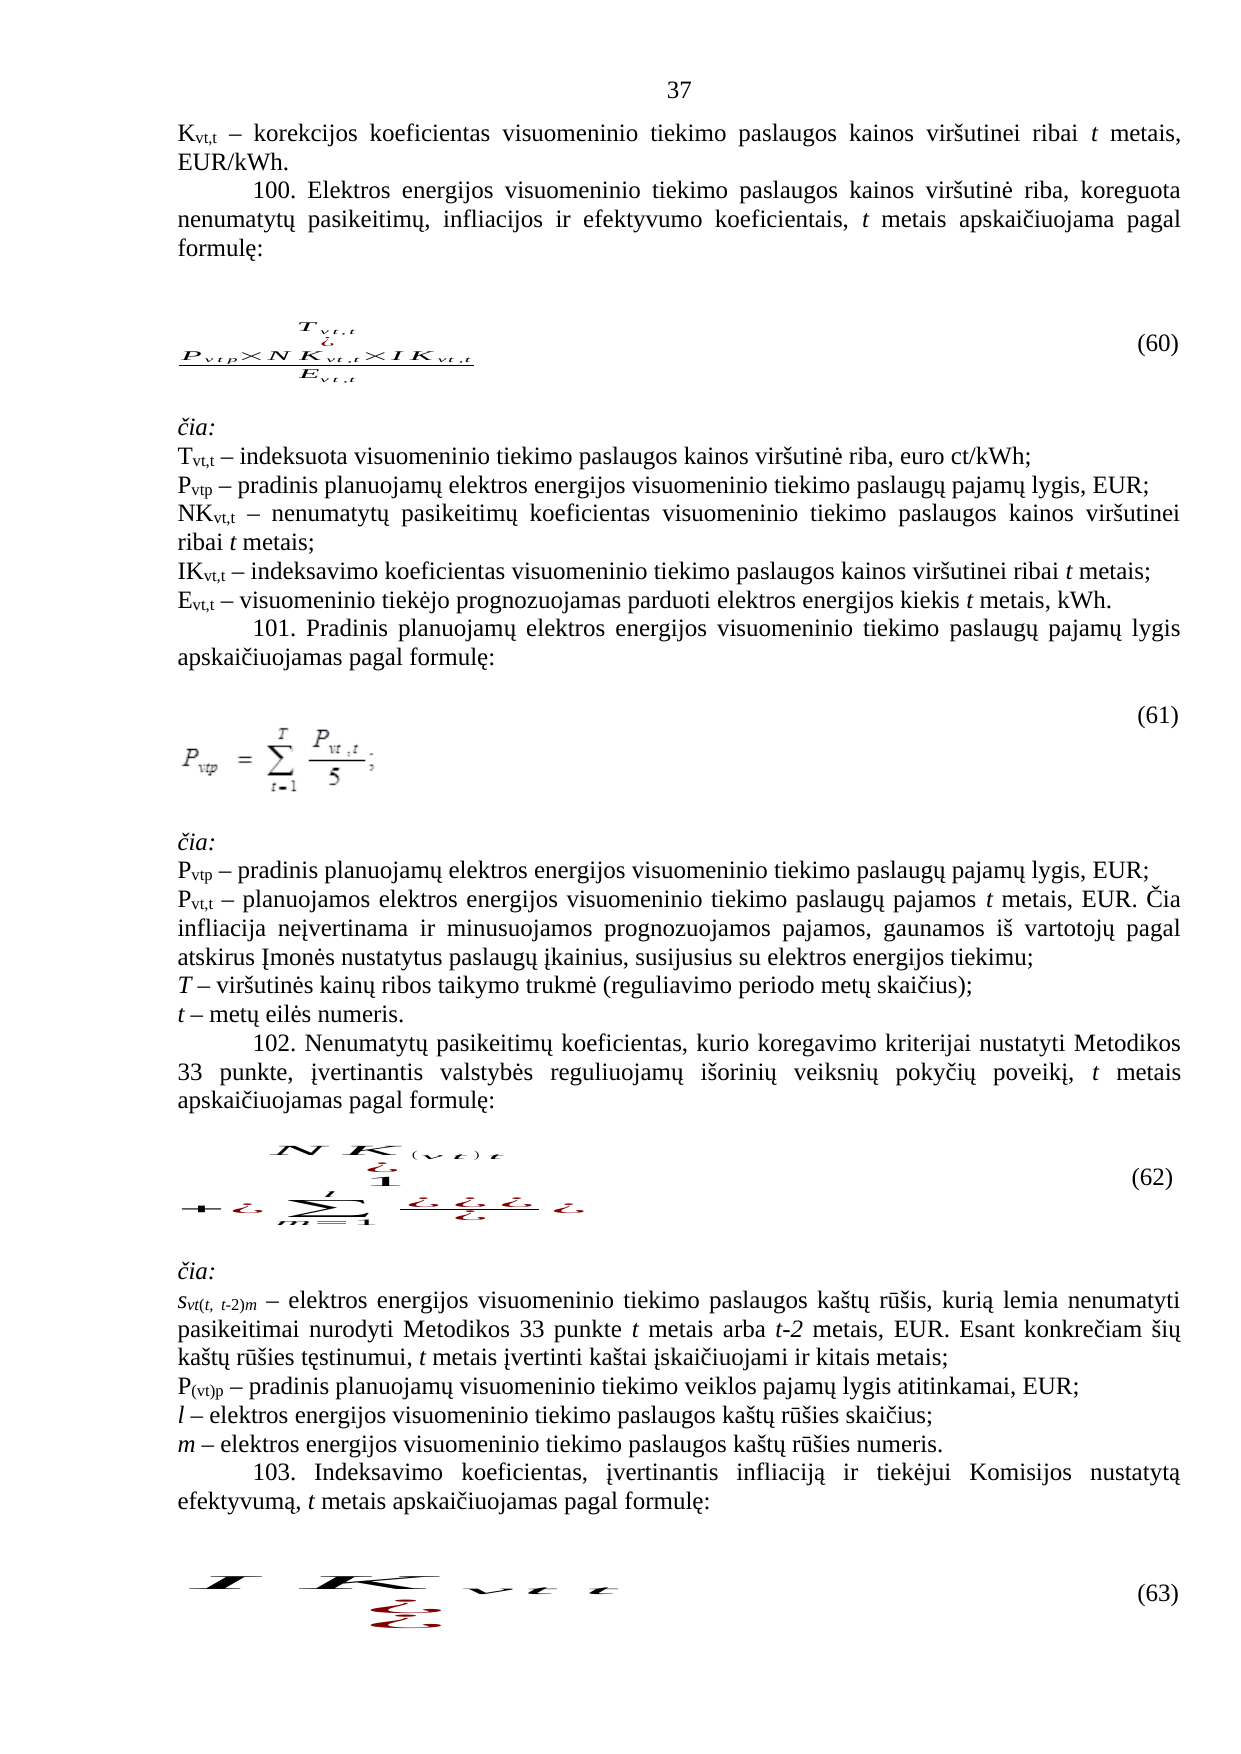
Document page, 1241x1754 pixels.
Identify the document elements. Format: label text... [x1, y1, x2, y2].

text Pvtp – pradinis planuojamų elektros energijos visuomeninio tiekimo paslaugų pajamų lygis, EUR; [177, 470, 1181, 498]
text Evt,t – visuomeninio tiekėjo prognozuojamas parduoti elektros energijos kiekis t metais, kWh. [177, 585, 1181, 613]
text T – viršutinės kainų ribos taikymo trukmė (reguliavimo periodo metų skaičius); [177, 971, 1181, 999]
text (63) [177, 1544, 1181, 1630]
text čia: [177, 1256, 1181, 1285]
text 102. Nenumatytų pasikeitimų koeficientas, kurio koregavimo kriterijai nustatyti Metodikos 33 punkte, įvertinantis valstybės reguliuojamų išorinių veiksnių pokyčių poveikį, t metais apskaičiuojamas pagal formulę: [177, 1028, 1181, 1114]
text 101. Pradinis planuojamų elektros energijos visuomeninio tiekimo paslaugų pajamų lygis apskaičiuojamas pagal formulę: [177, 613, 1181, 671]
text svt(t, t-2)m – elektros energijos visuomeninio tiekimo paslaugos kaštų rūšis, kurią lemia nenumatyti pasikeitimai nurodyti Metodikos 33 punkte t metais arba t-2 metais, EUR. Esant konkrečiam šių kaštų rūšies tęstinumui, t metais įvertinti kaštai įskaičiuojami ir kitais metais; [177, 1285, 1181, 1371]
text m – elektros energijos visuomeninio tiekimo paslaugos kaštų rūšies numeris. [177, 1429, 1181, 1457]
text (62) [177, 1143, 1181, 1227]
text 100. Elektros energijos visuomeninio tiekimo paslaugos kainos viršutinė riba, koreguota nenumatytų pasikeitimų, infliacijos ir efektyvumo koeficientais, t metais apskaičiuojama pagal formulę: [177, 176, 1181, 262]
text čia: [177, 827, 1181, 856]
text (60) [177, 291, 1181, 383]
text NKvt,t – nenumatytų pasikeitimų koeficientas visuomeninio tiekimo paslaugos kainos viršutinei ribai t metais; [177, 498, 1181, 556]
text (61) [177, 700, 1181, 798]
text Tvt,t – indeksuota visuomeninio tiekimo paslaugos kainos viršutinė riba, euro ct/kWh; [177, 441, 1181, 470]
text 103. Indeksavimo koeficientas, įvertinantis infliaciją ir tiekėjui Komisijos nustatytą efektyvumą, t metais apskaičiuojamas pagal formulę: [177, 1457, 1181, 1515]
text čia: [177, 412, 1181, 441]
text Pvt,t – planuojamos elektros energijos visuomeninio tiekimo paslaugų pajamos t metais, EUR. Čia infliacija neįvertinama ir minusuojamos prognozuojamos pajamos, gaunamos iš vartotojų pagal atskirus Įmonės nustatytus paslaugų įkainius, susijusius su elektros energijos tiekimu; [177, 884, 1181, 971]
text P(vt)p – pradinis planuojamų visuomeninio tiekimo veiklos pajamų lygis atitinkamai, EUR; [177, 1371, 1181, 1400]
text IKvt,t – indeksavimo koeficientas visuomeninio tiekimo paslaugos kainos viršutinei ribai t metais; [177, 556, 1181, 585]
text Kvt,t – korekcijos koeficientas visuomeninio tiekimo paslaugos kainos viršutinei ribai t metais, EUR/kWh. [177, 118, 1181, 176]
text t – metų eilės numeris. [177, 999, 1181, 1028]
text l – elektros energijos visuomeninio tiekimo paslaugos kaštų rūšies skaičius; [177, 1400, 1181, 1429]
text Pvtp – pradinis planuojamų elektros energijos visuomeninio tiekimo paslaugų pajamų lygis, EUR; [177, 856, 1181, 884]
